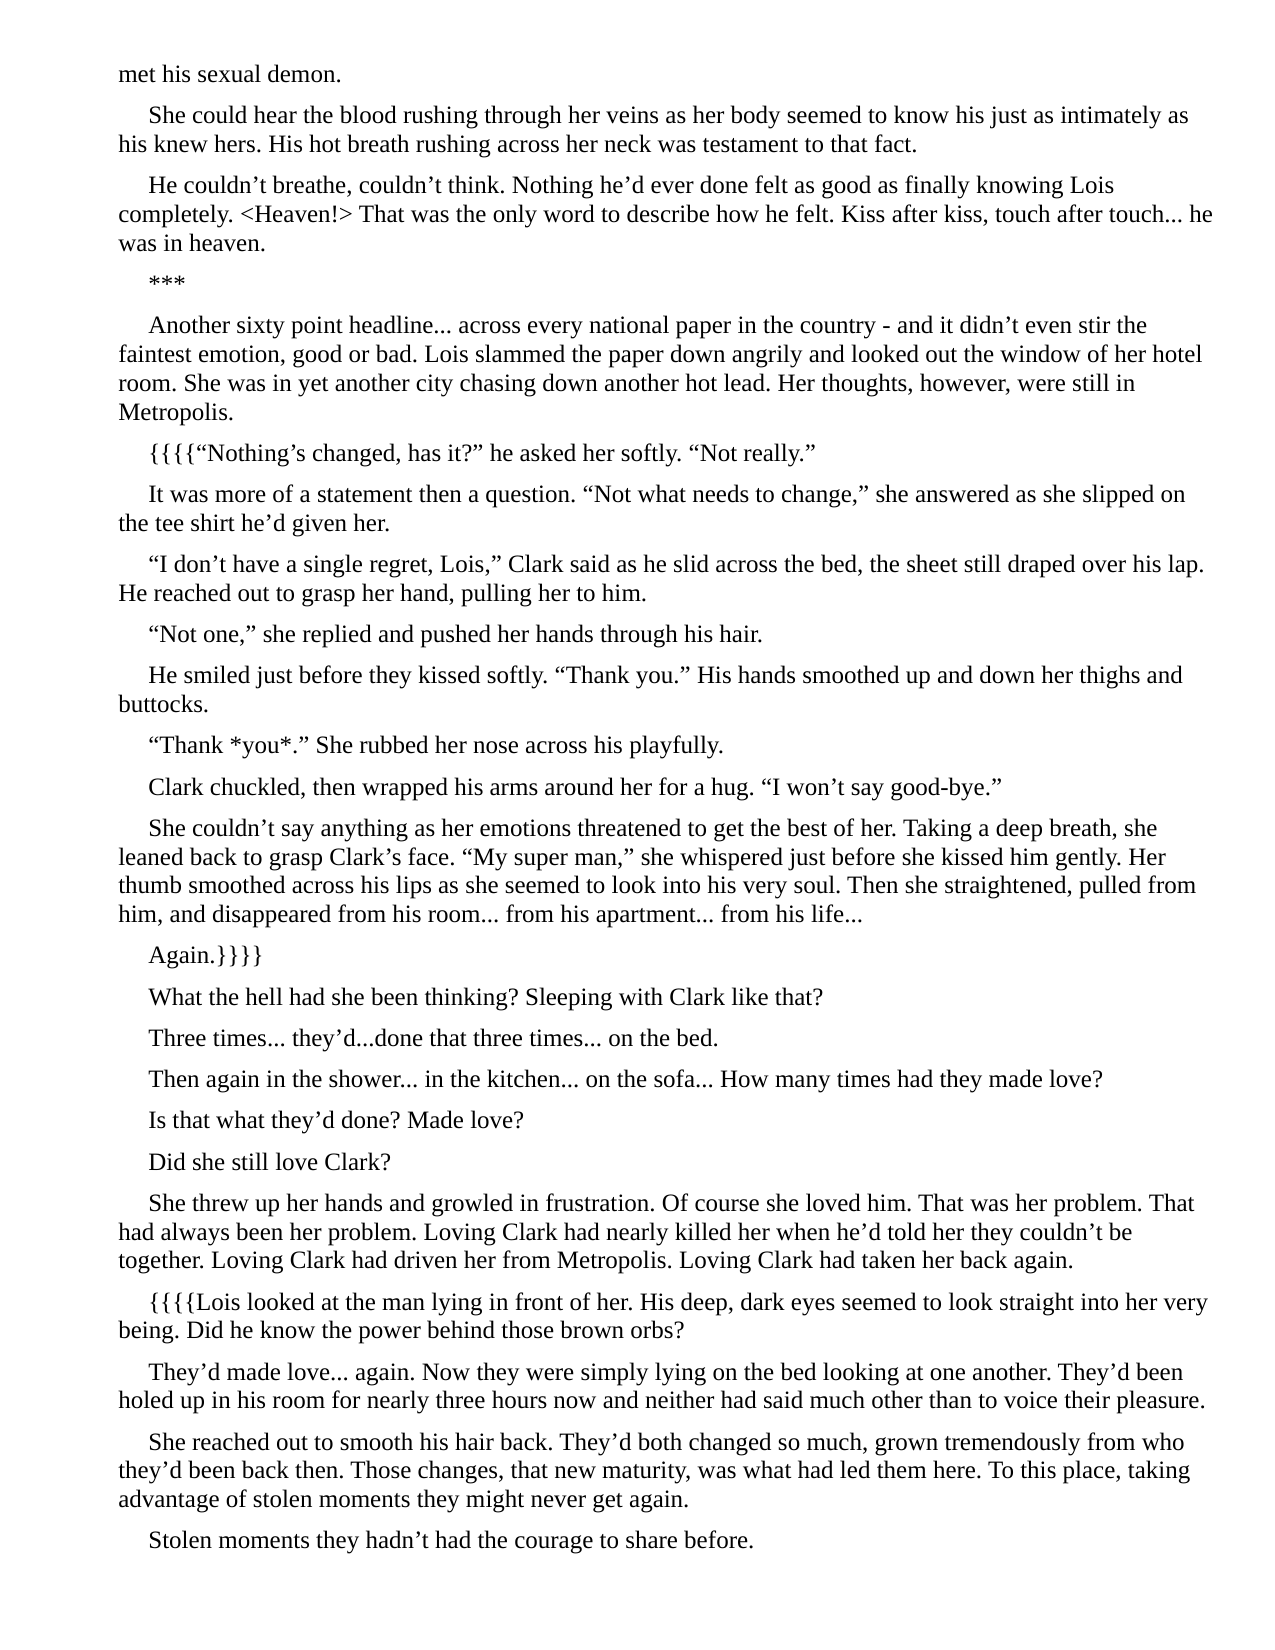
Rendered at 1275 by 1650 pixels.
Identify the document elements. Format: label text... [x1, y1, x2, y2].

text “Thank *you*.” She rubbed her nose across his playfully. [118, 730, 1216, 759]
text Stolen moments they hadn’t had the courage to share before. [118, 1525, 1216, 1554]
text met his sexual demon. [118, 59, 1216, 88]
text “Not one,” she replied and pushed her hands through his hair. [118, 619, 1216, 648]
text She could hear the blood rushing through her veins as her body seemed to know his just as intimately as his knew hers. His hot breath rushing across her neck was testament to that fact. [118, 100, 1216, 158]
text Another sixty point headline... across every national paper in the country - and it didn’t even stir the faintest emotion, good or bad. Lois slammed the paper down angrily and looked out the window of her hotel room. She was in yet another city chasing down another hot lead. Her thoughts, however, were still in Metropolis. [118, 310, 1216, 425]
text She reached out to smooth his hair back. They’d both changed so much, grown tremendously from who they’d been back then. Those changes, that new maturity, was what had led them here. To this place, taking advantage of stolen moments they might never get again. [118, 1427, 1216, 1513]
text Again.}}}} [118, 940, 1216, 969]
text She couldn’t say anything as her emotions threatened to get the best of her. Taking a deep breath, she leaned back to grasp Clark’s face. “My super man,” she whispered just before she kissed him gently. Her thumb smoothed across his lips as she seemed to look into his very soul. Then she straightened, pulled from him, and disappeared from his room... from his apartment... from his life... [118, 813, 1216, 928]
text Clark chuckled, then wrapped his arms around her for a hug. “I won’t say good-bye.” [118, 772, 1216, 800]
text *** [118, 269, 1216, 298]
text “I don’t have a single regret, Lois,” Clark said as he slid across the bed, the sheet still draped over his lap. He reached out to grasp her hand, pulling her to him. [118, 549, 1216, 607]
text Is that what they’d done? Made love? [118, 1105, 1216, 1134]
text He couldn’t breathe, couldn’t think. Nothing he’d ever done felt as good as finally knowing Lois completely. <Heaven!> That was the only word to describe how he felt. Kiss after kiss, touch after touch... he was in heaven. [118, 170, 1216, 257]
text It was more of a statement then a question. “Not what needs to change,” she answered as she slipped on the tee shirt he’d given her. [118, 479, 1216, 537]
text What the hell had she been thinking? Sleeping with Clark like that? [118, 982, 1216, 1010]
text Then again in the shower... in the kitchen... on the sofa... How many times had they made love? [118, 1064, 1216, 1093]
text {{{{“Nothing’s changed, has it?” he asked her softly. “Not really.” [118, 438, 1216, 467]
text {{{{Lois looked at the man lying in front of her. His deep, dark eyes seemed to look straight into her very being. Did he know the power behind those brown orbs? [118, 1287, 1216, 1344]
text Three times... they’d...done that three times... on the bed. [118, 1023, 1216, 1052]
text They’d made love... again. Now they were simply lying on the bed looking at one another. They’d been holed up in his room for nearly three hours now and neither had said much other than to voice their pleasure. [118, 1357, 1216, 1414]
text She threw up her hands and growled in frustration. Of course she loved him. That was her problem. That had always been her problem. Loving Clark had nearly killed her when he’d told her they couldn’t be together. Loving Clark had driven her from Metropolis. Loving Clark had taken her back again. [118, 1188, 1216, 1274]
text He smiled just before they kissed softly. “Thank you.” His hands smoothed up and down her thighs and buttocks. [118, 660, 1216, 718]
text Did she still love Clark? [118, 1147, 1216, 1175]
